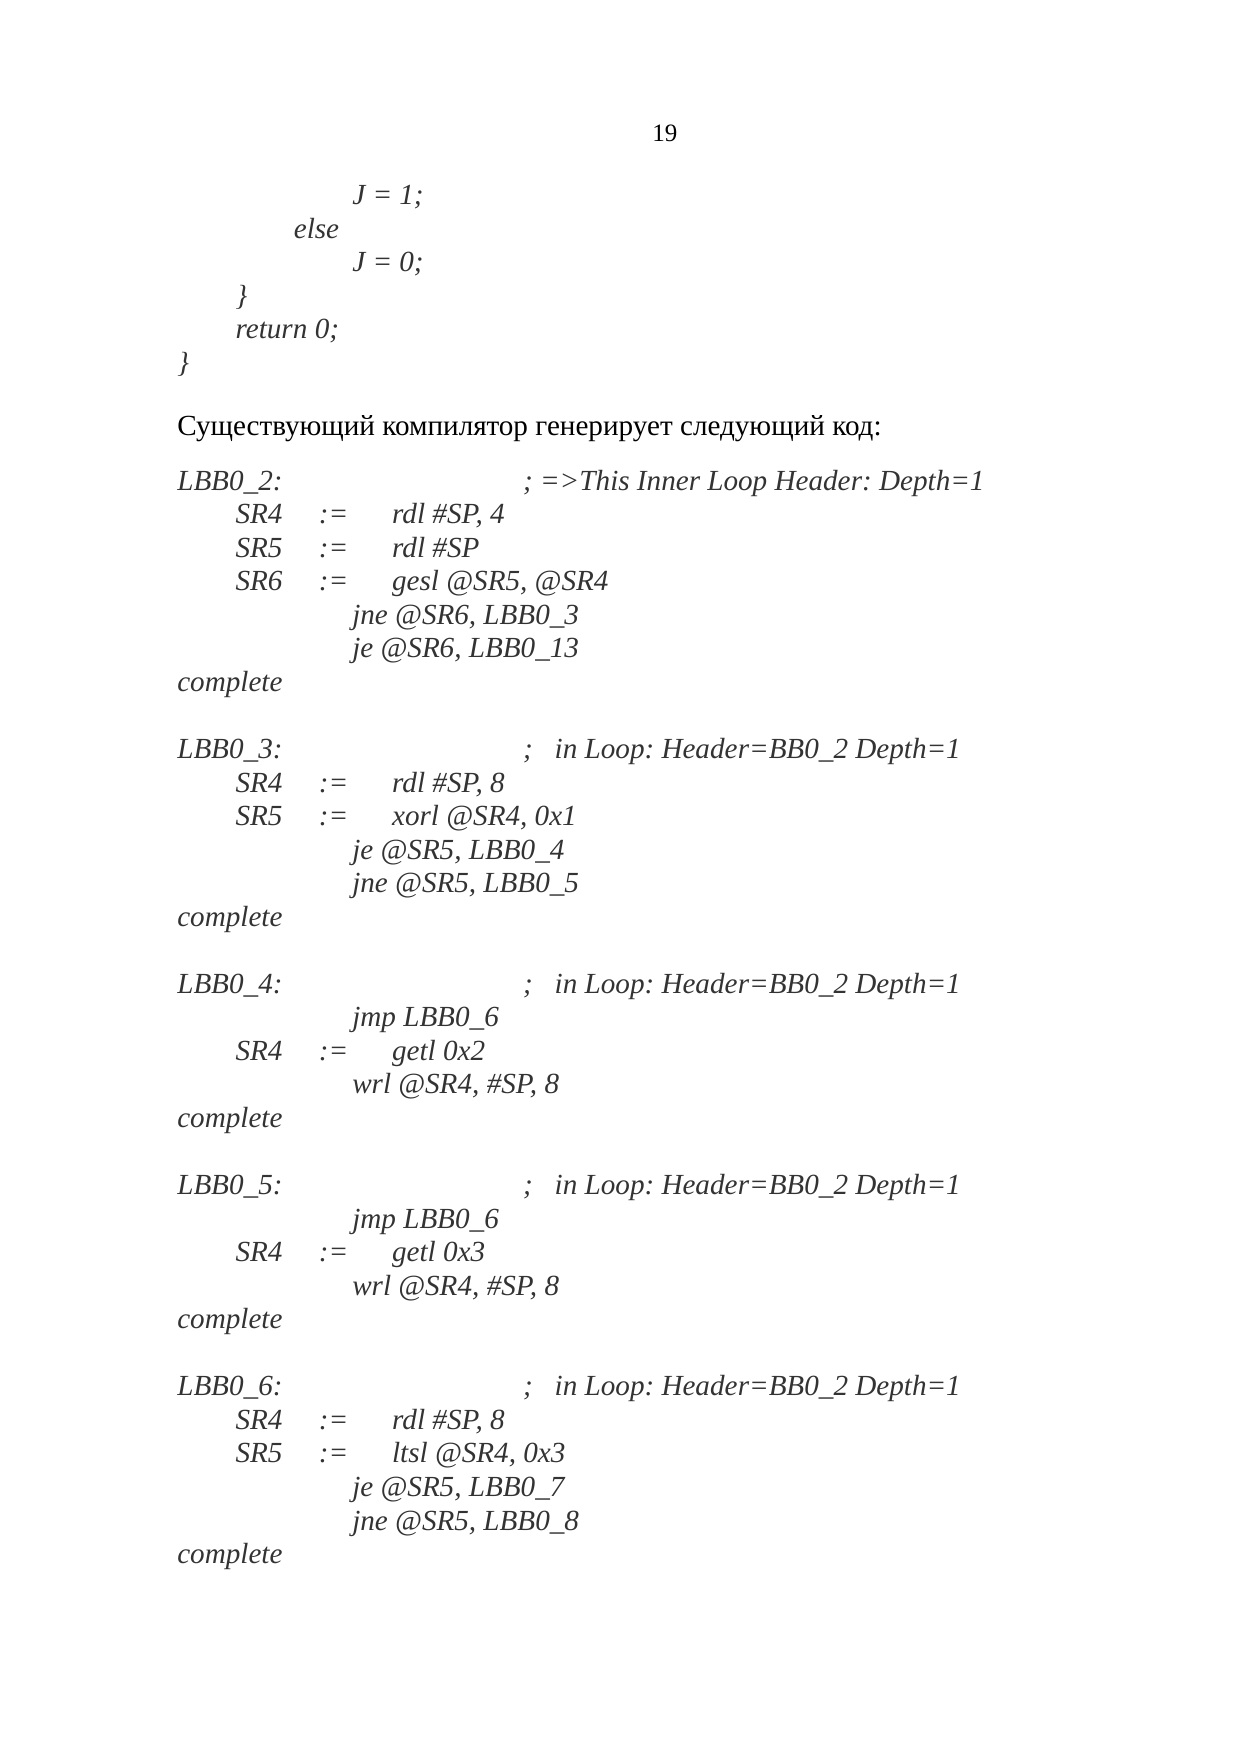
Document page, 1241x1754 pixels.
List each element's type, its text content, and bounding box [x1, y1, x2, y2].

text jne @SR5, LBB0_8 [177, 1503, 1152, 1536]
text jne @SR6, LBB0_3 [177, 597, 1152, 631]
text jmp LBB0_6 [177, 999, 1152, 1033]
text SR4 := getl 0x3 [177, 1234, 1152, 1268]
text complete [177, 1100, 1152, 1134]
text J = 0; [177, 244, 1152, 278]
text SR4 := rdl #SP, 4 [177, 496, 1152, 530]
text SR5 := ltsl @SR4, 0x3 [177, 1436, 1152, 1469]
text LBB0_4: ; in Loop: Header=BB0_2 Depth=1 [177, 966, 1152, 999]
text complete [177, 664, 1152, 698]
text SR4 := getl 0x2 [177, 1033, 1152, 1067]
text complete [177, 899, 1152, 932]
text jmp LBB0_6 [177, 1201, 1152, 1234]
text jne @SR5, LBB0_5 [177, 865, 1152, 899]
text complete [177, 1301, 1152, 1335]
text } [177, 345, 1152, 378]
text je @SR6, LBB0_13 [177, 631, 1152, 664]
text je @SR5, LBB0_7 [177, 1469, 1152, 1503]
text J = 1; [177, 177, 1152, 211]
text } [177, 278, 1152, 311]
text LBB0_6: ; in Loop: Header=BB0_2 Depth=1 [177, 1368, 1152, 1402]
text return 0; [177, 311, 1152, 345]
text LBB0_5: ; in Loop: Header=BB0_2 Depth=1 [177, 1167, 1152, 1201]
text SR5 := xorl @SR4, 0x1 [177, 798, 1152, 832]
text wrl @SR4, #SP, 8 [177, 1067, 1152, 1100]
text complete [177, 1536, 1152, 1570]
text Существующий компилятор генерирует следующий код: [177, 408, 1152, 442]
text wrl @SR4, #SP, 8 [177, 1268, 1152, 1301]
text LBB0_3: ; in Loop: Header=BB0_2 Depth=1 [177, 731, 1152, 765]
text SR5 := rdl #SP [177, 530, 1152, 563]
text SR4 := rdl #SP, 8 [177, 765, 1152, 798]
text LBB0_2: ; =>This Inner Loop Header: Depth=1 [177, 463, 1152, 496]
text SR6 := gesl @SR5, @SR4 [177, 563, 1152, 597]
text je @SR5, LBB0_4 [177, 832, 1152, 865]
text SR4 := rdl #SP, 8 [177, 1402, 1152, 1436]
text else [177, 211, 1152, 244]
